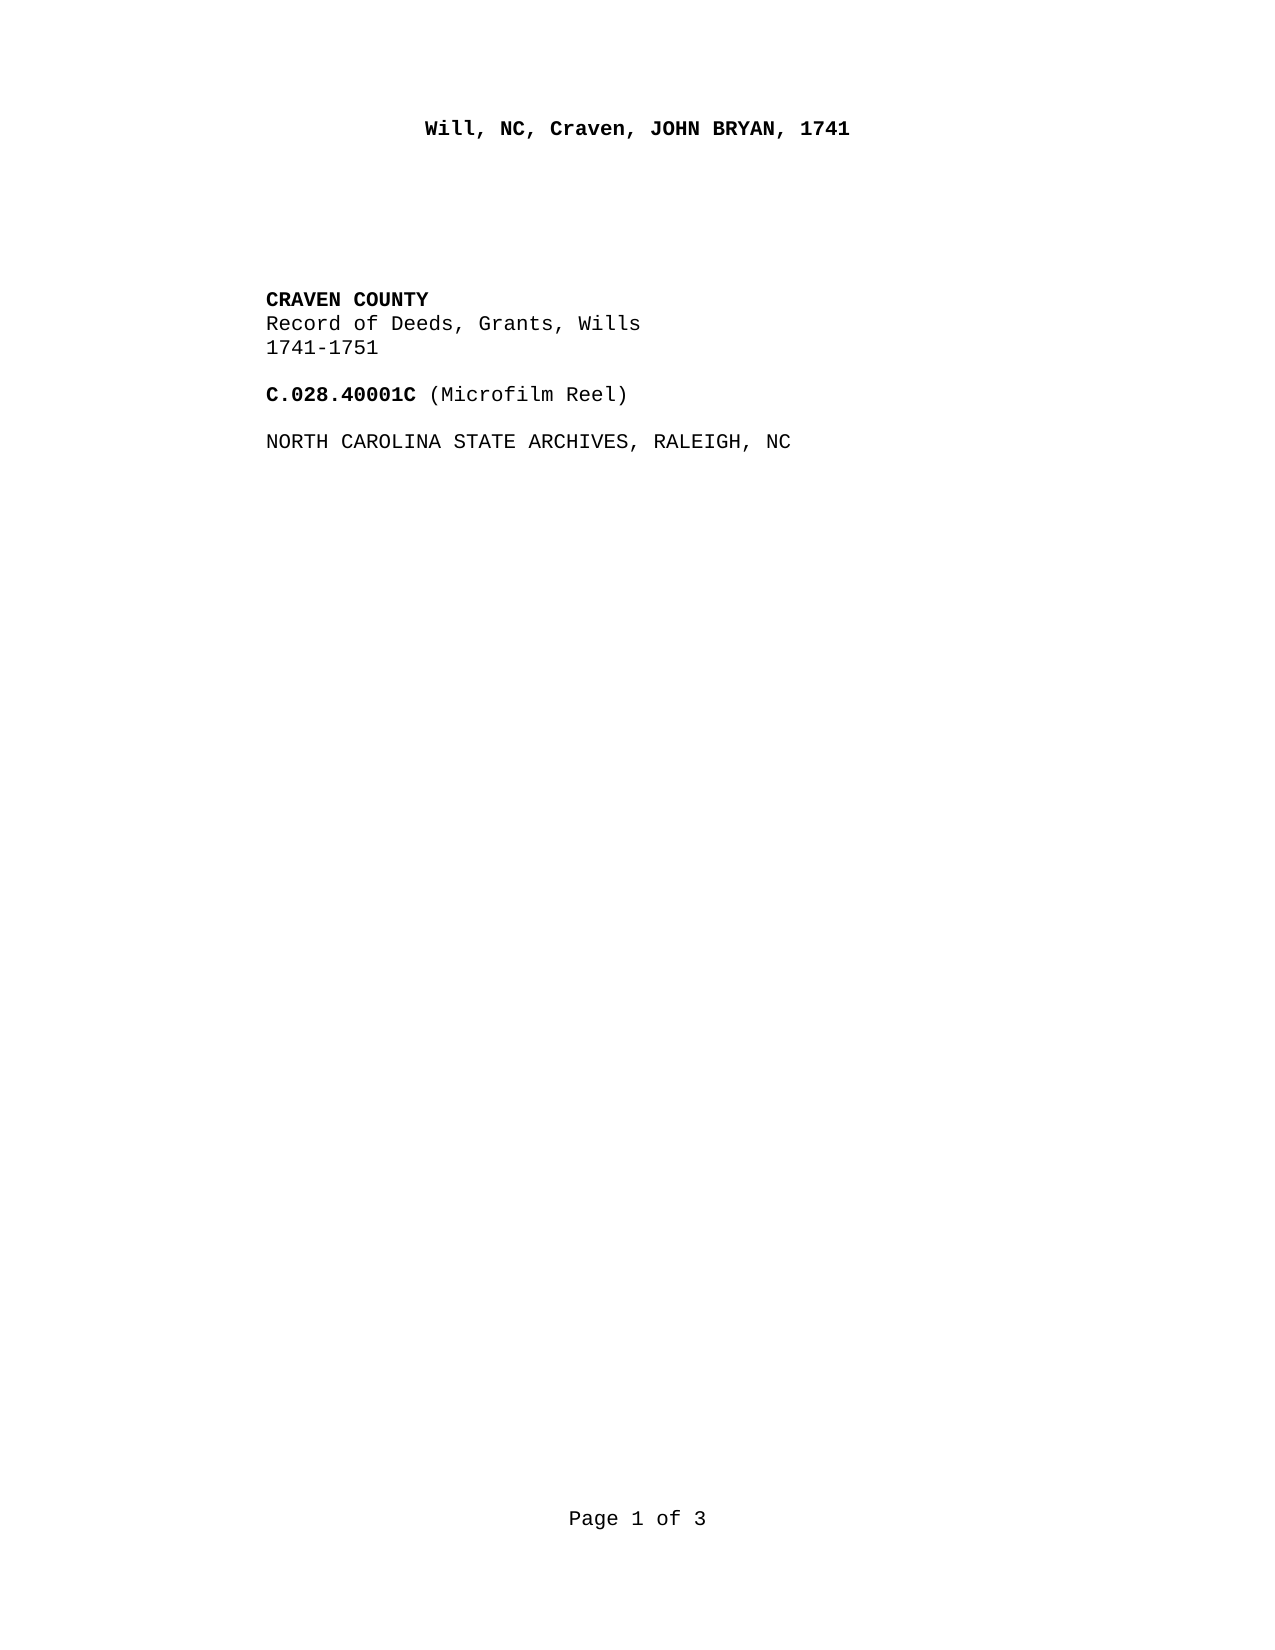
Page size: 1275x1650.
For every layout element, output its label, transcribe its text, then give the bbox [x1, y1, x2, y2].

text Record of Deeds, Grants, Wills [266, 313, 1157, 337]
text NORTH CAROLINA STATE ARCHIVES, RALEIGH, NC [266, 431, 1157, 455]
text C.028.40001C (Microfilm Reel) [266, 384, 1157, 408]
text CRAVEN COUNTY [266, 289, 1157, 313]
text 1741-1751 [266, 337, 1157, 360]
